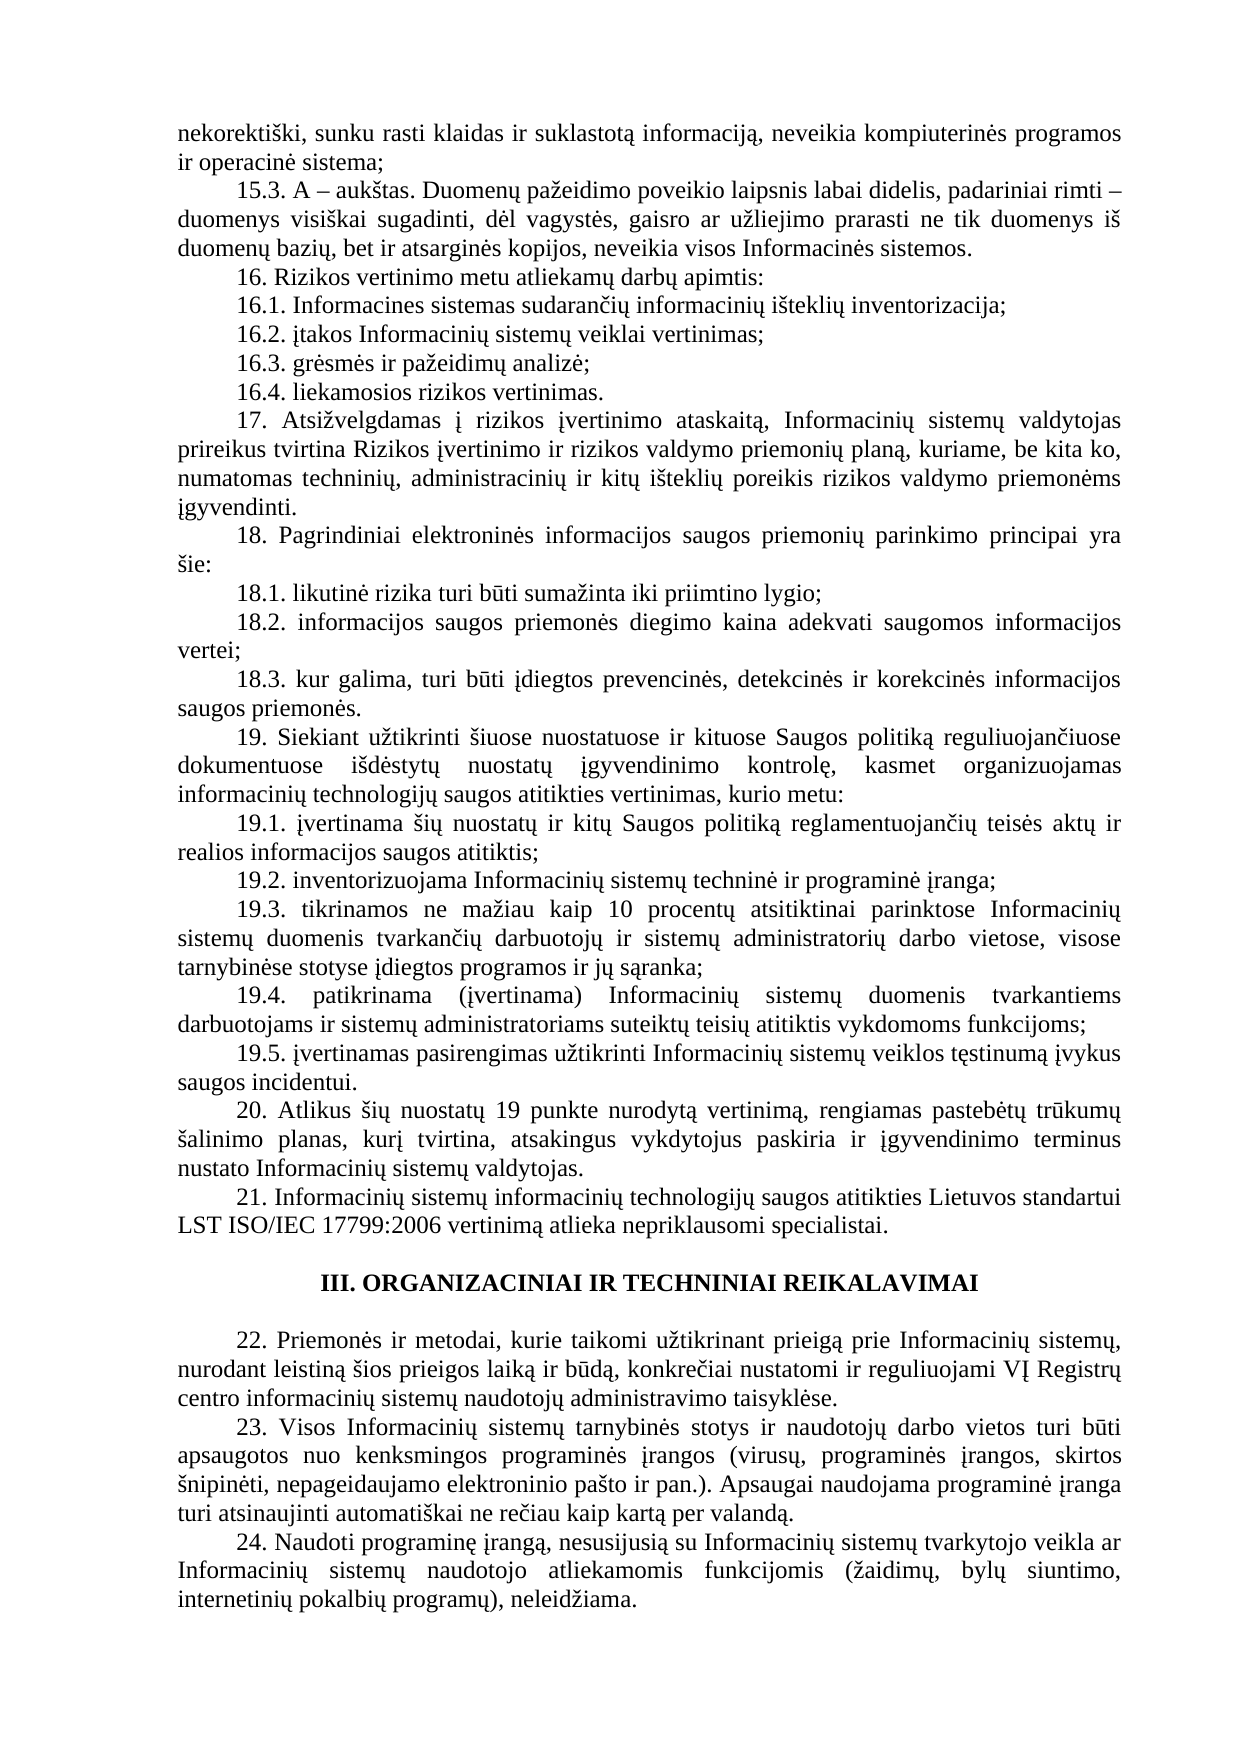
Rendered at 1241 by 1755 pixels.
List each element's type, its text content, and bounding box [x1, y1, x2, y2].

text 24. Naudoti programinę įrangą, nesusijusią su Informacinių sistemų tvarkytojo veikla ar Informacinių sistemų naudotojo atliekamomis funkcijomis (žaidimų, bylų siuntimo, internetinių pokalbių programų), neleidžiama. [177, 1527, 1122, 1613]
text 19. Siekiant užtikrinti šiuose nuostatuose ir kituose Saugos politiką reguliuojančiuose dokumentuose išdėstytų nuostatų įgyvendinimo kontrolę, kasmet organizuojamas informacinių technologijų saugos atitikties vertinimas, kurio metu: [177, 722, 1122, 808]
text III. ORGANIZACINIAI IR TECHNINIAI REIKALAVIMAI [177, 1268, 1122, 1297]
text 19.3. tikrinamos ne mažiau kaip 10 procentų atsitiktinai parinktose Informacinių sistemų duomenis tvarkančių darbuotojų ir sistemų administratorių darbo vietose, visose tarnybinėse stotyse įdiegtos programos ir jų sąranka; [177, 894, 1122, 981]
text 19.2. inventorizuojama Informacinių sistemų techninė ir programinė įranga; [177, 866, 1122, 894]
text 16.1. Informacines sistemas sudarančių informacinių išteklių inventorizacija; [177, 291, 1122, 319]
text 16.2. įtakos Informacinių sistemų veiklai vertinimas; [177, 319, 1122, 348]
text 17. Atsižvelgdamas į rizikos įvertinimo ataskaitą, Informacinių sistemų valdytojas prireikus tvirtina Rizikos įvertinimo ir rizikos valdymo priemonių planą, kuriame, be kita ko, numatomas techninių, administracinių ir kitų išteklių poreikis rizikos valdymo priemonėms įgyvendinti. [177, 406, 1122, 521]
text 18. Pagrindiniai elektroninės informacijos saugos priemonių parinkimo principai yra šie: [177, 521, 1122, 578]
text 20. Atlikus šių nuostatų 19 punkte nurodytą vertinimą, rengiamas pastebėtų trūkumų šalinimo planas, kurį tvirtina, atsakingus vykdytojus paskiria ir įgyvendinimo terminus nustato Informacinių sistemų valdytojas. [177, 1096, 1122, 1182]
text 16.3. grėsmės ir pažeidimų analizė; [177, 348, 1122, 377]
text 23. Visos Informacinių sistemų tarnybinės stotys ir naudotojų darbo vietos turi būti apsaugotos nuo kenksmingos programinės įrangos (virusų, programinės įrangos, skirtos šnipinėti, nepageidaujamo elektroninio pašto ir pan.). Apsaugai naudojama programinė įranga turi atsinaujinti automatiškai ne rečiau kaip kartą per valandą. [177, 1412, 1122, 1527]
text 19.1. įvertinama šių nuostatų ir kitų Saugos politiką reglamentuojančių teisės aktų ir realios informacijos saugos atitiktis; [177, 808, 1122, 866]
text 16.4. liekamosios rizikos vertinimas. [177, 377, 1122, 406]
text 16. Rizikos vertinimo metu atliekamų darbų apimtis: [177, 262, 1122, 291]
text nekorektiški, sunku rasti klaidas ir suklastotą informaciją, neveikia kompiuterinės programos ir operacinė sistema; [177, 118, 1122, 176]
text 19.4. patikrinama (įvertinama) Informacinių sistemų duomenis tvarkantiems darbuotojams ir sistemų administratoriams suteiktų teisių atitiktis vykdomoms funkcijoms; [177, 981, 1122, 1038]
text 18.1. likutinė rizika turi būti sumažinta iki priimtino lygio; [177, 578, 1122, 607]
text 19.5. įvertinamas pasirengimas užtikrinti Informacinių sistemų veiklos tęstinumą įvykus saugos incidentui. [177, 1038, 1122, 1096]
text 15.3. A – aukštas. Duomenų pažeidimo poveikio laipsnis labai didelis, padariniai rimti – duomenys visiškai sugadinti, dėl vagystės, gaisro ar užliejimo prarasti ne tik duomenys iš duomenų bazių, bet ir atsarginės kopijos, neveikia visos Informacinės sistemos. [177, 176, 1122, 262]
text 22. Priemonės ir metodai, kurie taikomi užtikrinant prieigą prie Informacinių sistemų, nurodant leistiną šios prieigos laiką ir būdą, konkrečiai nustatomi ir reguliuojami VĮ Registrų centro informacinių sistemų naudotojų administravimo taisyklėse. [177, 1326, 1122, 1412]
text 18.2. informacijos saugos priemonės diegimo kaina adekvati saugomos informacijos vertei; [177, 607, 1122, 664]
text 21. Informacinių sistemų informacinių technologijų saugos atitikties Lietuvos standartui LST ISO/IEC 17799:2006 vertinimą atlieka nepriklausomi specialistai. [177, 1182, 1122, 1239]
text 18.3. kur galima, turi būti įdiegtos prevencinės, detekcinės ir korekcinės informacijos saugos priemonės. [177, 664, 1122, 722]
